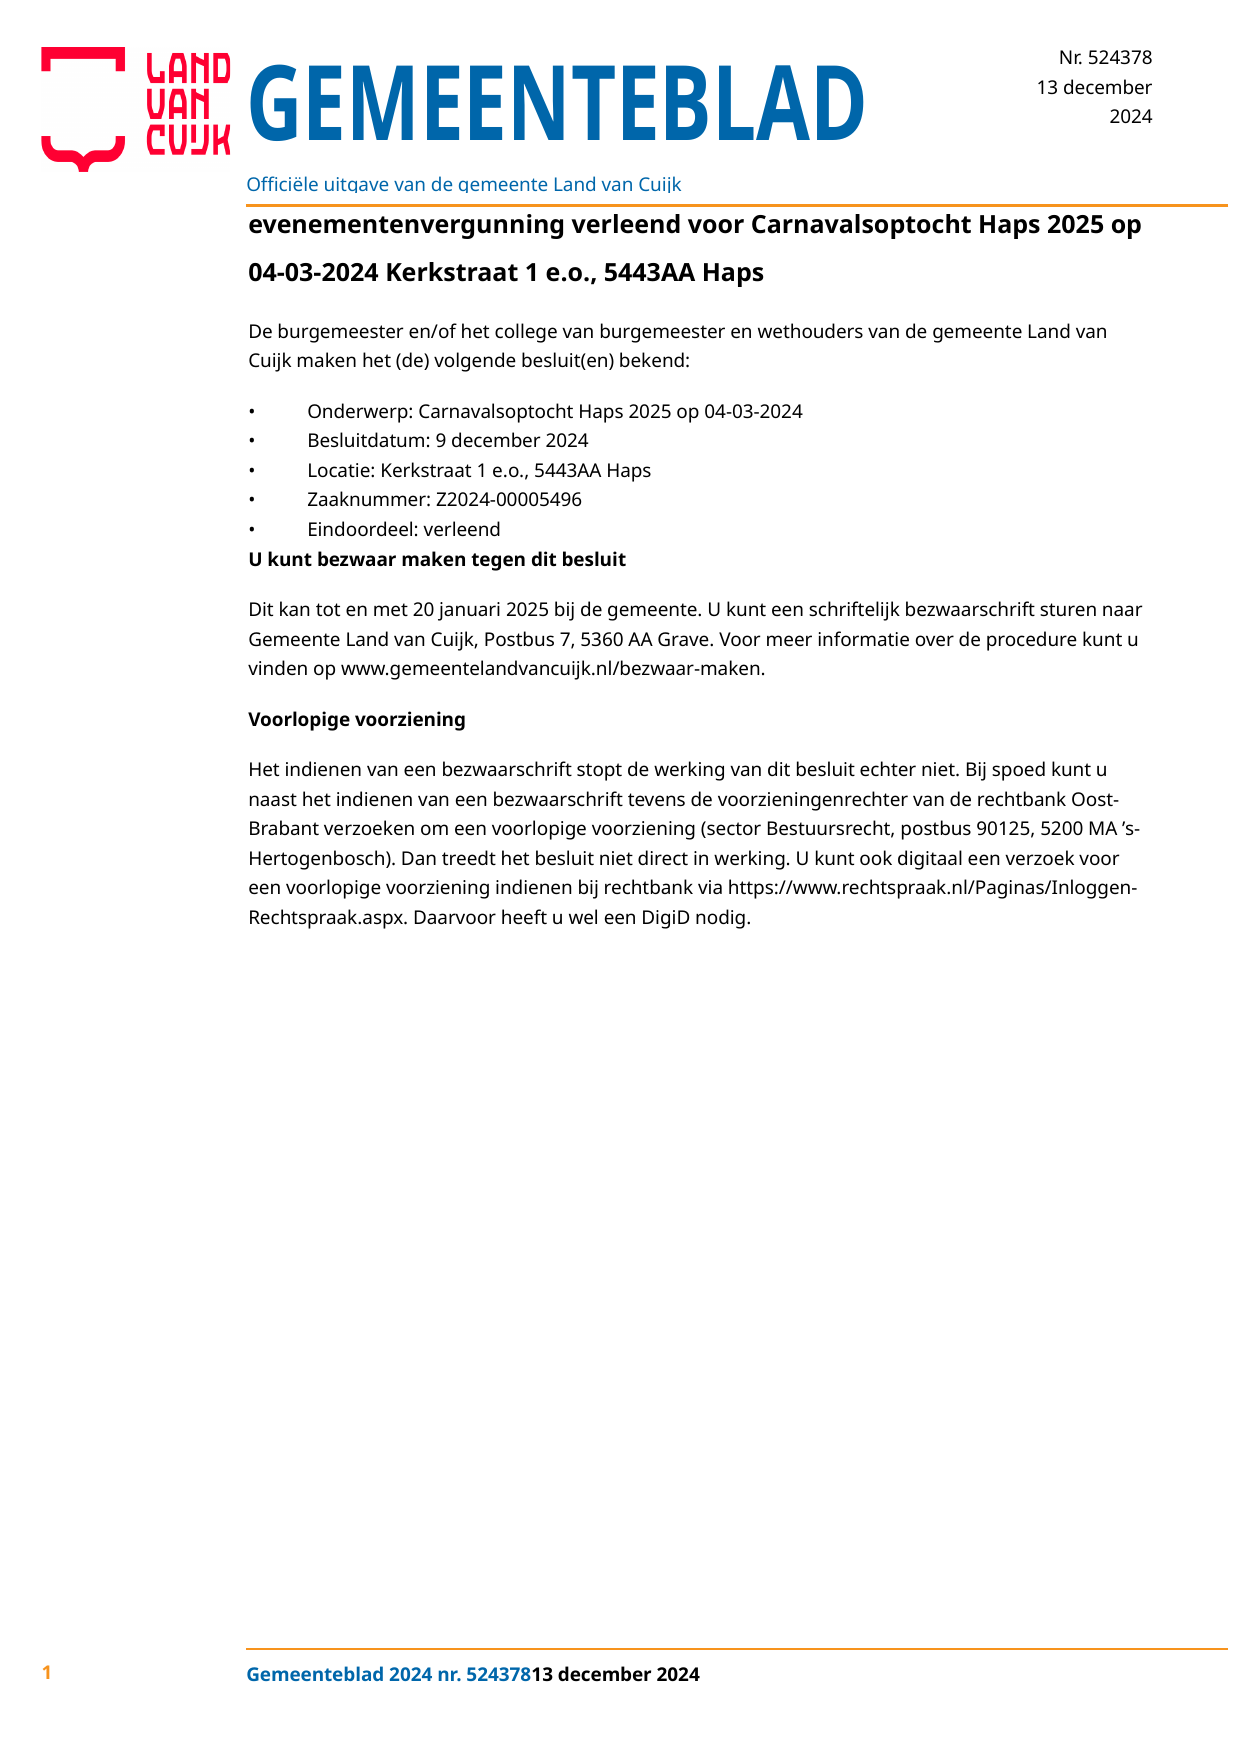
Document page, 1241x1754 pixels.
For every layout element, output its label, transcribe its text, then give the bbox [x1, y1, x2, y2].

list Locatie: Kerkstraat 1 e.o., 5443AA Haps [248, 457, 1152, 483]
list Eindoordeel: verleend [248, 516, 1152, 542]
text Dit kan tot en met 20 januari 2025 bij de gemeente. U kunt een schriftelijk bezwaarschrift sturen naar Gemeente Land van Cuijk, Postbus 7, 5360 AA Grave. Voor meer informatie over de procedure kunt u vinden op www.gemeentelandvancuijk.nl/bezwaar-maken. [248, 596, 1152, 681]
picture [41, 47, 231, 172]
text De burgemeester en/of het college van burgemeester en wethouders van de gemeente Land van Cuijk maken het (de) volgende besluit(en) bekend: [248, 318, 1152, 373]
text evenementenvergunning verleend voor Carnavalsoptocht Haps 2025 op 04-03-2024 Kerkstraat 1 e.o., 5443AA Haps [248, 207, 1152, 288]
text U kunt bezwaar maken tegen dit besluit [248, 546, 1152, 572]
list Zaaknummer: Z2024-00005496 [248, 487, 1152, 512]
text Het indienen van een bezwaarschrift stopt de werking van dit besluit echter niet. Bij spoed kunt u naast het indienen van een bezwaarschrift tevens de voorzieningenrechter van de rechtbank Oost-Brabant verzoeken om een voorlopige voorziening (sector Bestuursrecht, postbus 90125, 5200 MA ’s-Hertogenbosch). Dan treedt het besluit niet direct in werking. U kunt ook digitaal een verzoek voor een voorlopige voorziening indienen bij rechtbank via https://www.rechtspraak.nl/Paginas/Inloggen-Rechtspraak.aspx. Daarvoor heeft u wel een DigiD nodig. [248, 756, 1152, 930]
list Onderwerp: Carnavalsoptocht Haps 2025 op 04-03-2024 [248, 398, 1152, 424]
list Besluitdatum: 9 december 2024 [248, 427, 1152, 453]
text Voorlopige voorziening [248, 706, 1152, 732]
